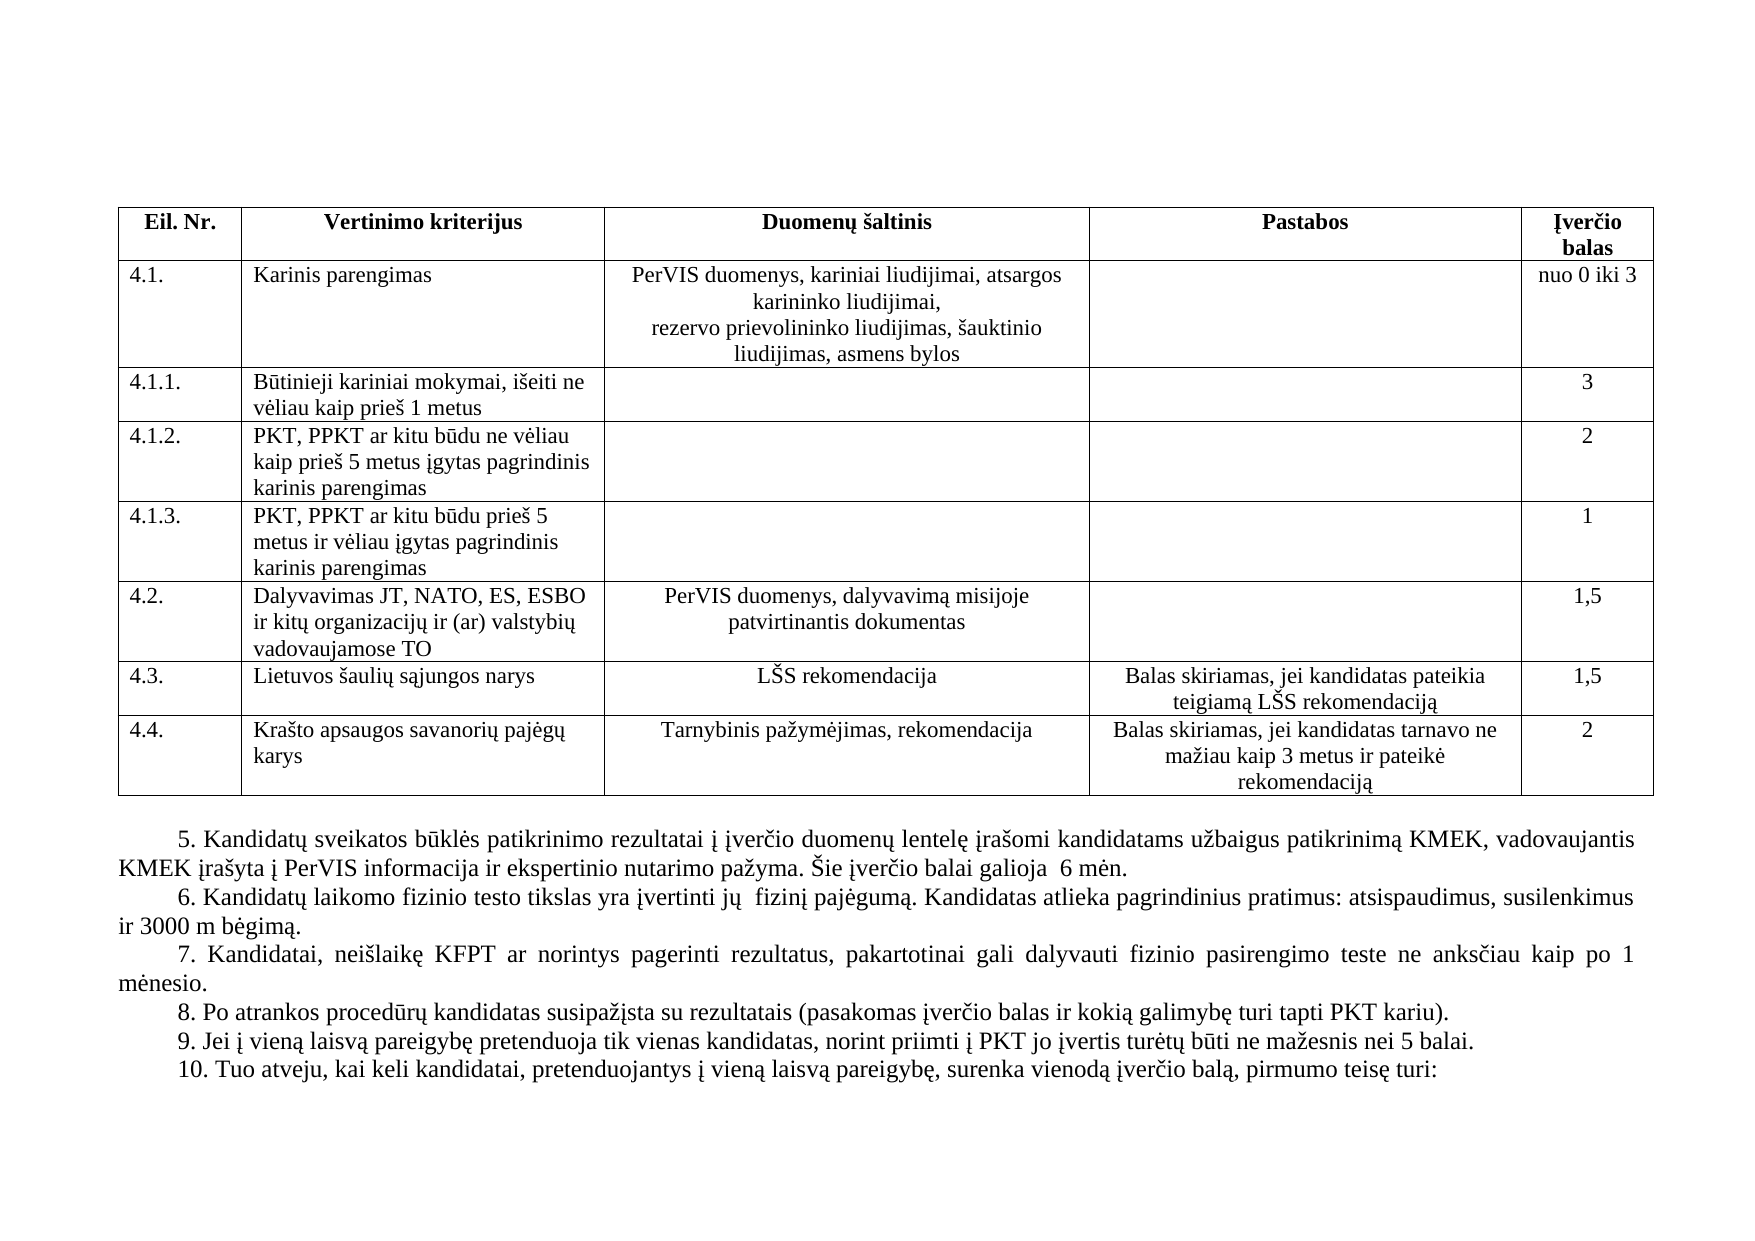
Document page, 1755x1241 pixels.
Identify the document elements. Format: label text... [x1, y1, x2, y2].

table_cell 2 [1522, 422, 1653, 501]
table_cell [1090, 582, 1521, 661]
table_cell [605, 502, 1089, 581]
table_cell 4.1.1. [119, 368, 241, 421]
table_cell 3 [1522, 368, 1653, 421]
table_cell PKT, PPKT ar kitu būdu ne vėliau kaip prieš 5 metus įgytas pagrindinis karinis parengimas [242, 422, 604, 501]
table_cell Lietuvos šaulių sąjungos narys [242, 662, 604, 715]
text 10. Tuo atveju, kai keli kandidatai, pretenduojantys į vieną laisvą pareigybę, surenka vienodą įverčio balą, pirmumo teisę turi: [118, 1054, 1636, 1083]
table_cell Balas skiriamas, jei kandidatas tarnavo ne mažiau kaip 3 metus ir pateikė rekomendaciją [1090, 716, 1521, 795]
table_cell [605, 368, 1089, 421]
table_cell Dalyvavimas JT, NATO, ES, ESBO ir kitų organizacijų ir (ar) valstybių vadovaujamose TO [242, 582, 604, 661]
table_cell Balas skiriamas, jei kandidatas pateikia teigiamą LŠS rekomendaciją [1090, 662, 1521, 715]
table_cell 1,5 [1522, 582, 1653, 661]
table_cell 1,5 [1522, 662, 1653, 715]
table_cell 4.1.3. [119, 502, 241, 581]
table_header Duomenų šaltinis [605, 208, 1089, 260]
table_header Įverčio balas [1522, 208, 1653, 260]
text 7. Kandidatai, neišlaikę KFPT ar norintys pagerinti rezultatus, pakartotinai gali dalyvauti fizinio pasirengimo teste ne anksčiau kaip po 1 mėnesio. [118, 939, 1636, 997]
table_cell 2 [1522, 716, 1653, 795]
table_header Pastabos [1090, 208, 1521, 260]
table_cell [1090, 502, 1521, 581]
table_cell 1 [1522, 502, 1653, 581]
table_header Eil. Nr. [119, 208, 241, 260]
table_cell [1090, 261, 1521, 367]
table_cell 4.3. [119, 662, 241, 715]
table_header Vertinimo kriterijus [242, 208, 604, 260]
table_cell 4.1.2. [119, 422, 241, 501]
table_cell PerVIS duomenys, kariniai liudijimai, atsargos karininko liudijimai, rezervo prievolininko liudijimas, šauktinio liudijimas, asmens bylos [605, 261, 1089, 367]
table_cell PerVIS duomenys, dalyvavimą misijoje patvirtinantis dokumentas [605, 582, 1089, 661]
table_cell [1090, 422, 1521, 501]
table_cell 4.2. [119, 582, 241, 661]
table_cell PKT, PPKT ar kitu būdu prieš 5 metus ir vėliau įgytas pagrindinis karinis parengimas [242, 502, 604, 581]
table_cell 4.4. [119, 716, 241, 795]
text 6. Kandidatų laikomo fizinio testo tikslas yra įvertinti jų fizinį pajėgumą. Kandidatas atlieka pagrindinius pratimus: atsispaudimus, susilenkimus ir 3000 m bėgimą. [118, 882, 1636, 939]
text 5. Kandidatų sveikatos būklės patikrinimo rezultatai į įverčio duomenų lentelę įrašomi kandidatams užbaigus patikrinimą KMEK, vadovaujantis KMEK įrašyta į PerVIS informacija ir ekspertinio nutarimo pažyma. Šie įverčio balai galioja 6 mėn. [118, 824, 1636, 882]
table_cell 4.1. [119, 261, 241, 367]
table_cell [1090, 368, 1521, 421]
table_cell Būtinieji kariniai mokymai, išeiti ne vėliau kaip prieš 1 metus [242, 368, 604, 421]
table_cell Karinis parengimas [242, 261, 604, 367]
table_cell Krašto apsaugos savanorių pajėgų karys [242, 716, 604, 795]
text 8. Po atrankos procedūrų kandidatas susipažįsta su rezultatais (pasakomas įverčio balas ir kokią galimybę turi tapti PKT kariu). [118, 997, 1636, 1026]
text 9. Jei į vieną laisvą pareigybę pretenduoja tik vienas kandidatas, norint priimti į PKT jo įvertis turėtų būti ne mažesnis nei 5 balai. [118, 1026, 1636, 1054]
table_cell LŠS rekomendacija [605, 662, 1089, 715]
table_cell [605, 422, 1089, 501]
table_cell Tarnybinis pažymėjimas, rekomendacija [605, 716, 1089, 795]
table_cell nuo 0 iki 3 [1522, 261, 1653, 367]
